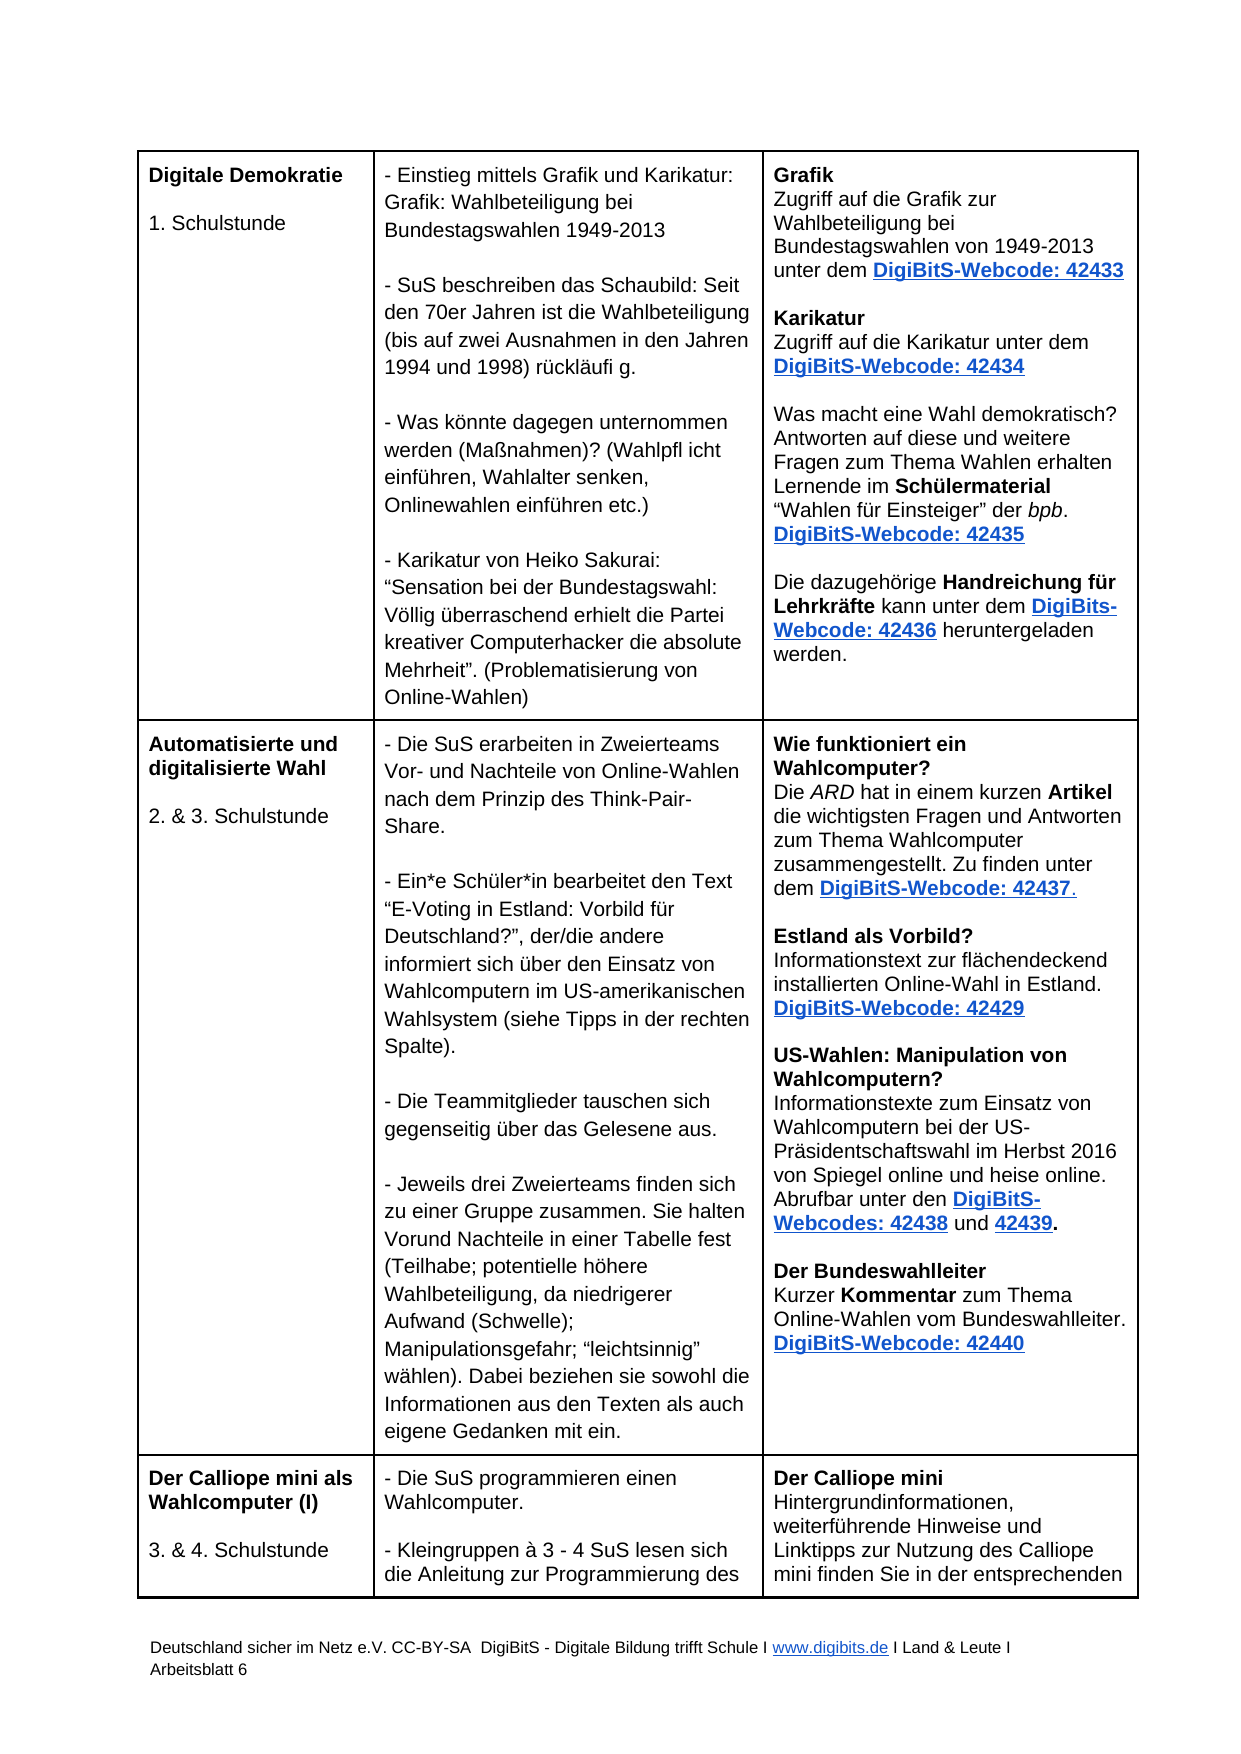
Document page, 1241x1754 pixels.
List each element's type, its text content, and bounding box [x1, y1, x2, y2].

table_cell - Die SuS programmieren einen Wahlcomputer. - Kleingruppen à 3 - 4 SuS lesen sich die Anleitung zur Programmierung des [375, 1456, 762, 1596]
table_cell - Die SuS erarbeiten in Zweierteams Vor- und Nachteile von Online-Wahlen nach dem Prinzip des Think-Pair-Share. - Ein*e Schüler*in bearbeitet den Text “E-Voting in Estland: Vorbild für Deutschland?”, der/die andere informiert sich über den Einsatz von Wahlcomputern im US-amerikanischen Wahlsystem (siehe Tipps in der rechten Spalte). - Die Teammitglieder tauschen sich gegenseitig über das Gelesene aus. - Jeweils drei Zweierteams finden sich zu einer Gruppe zusammen. Sie halten Vorund Nachteile in einer Tabelle fest (Teilhabe; potentielle höhere Wahlbeteiligung, da niedrigerer Aufwand (Schwelle); Manipulationsgefahr; “leichtsinnig” wählen). Dabei beziehen sie sowohl die Informationen aus den Texten als auch eigene Gedanken mit ein. [375, 721, 762, 1454]
table_cell - Einstieg mittels Grafik und Karikatur: Grafik: Wahlbeteiligung bei Bundestagswahlen 1949-2013 - SuS beschreiben das Schaubild: Seit den 70er Jahren ist die Wahlbeteiligung (bis auf zwei Ausnahmen in den Jahren 1994 und 1998) rückläufi g. - Was könnte dagegen unternommen werden (Maßnahmen)? (Wahlpfl icht einführen, Wahlalter senken, Onlinewahlen einführen etc.) - Karikatur von Heiko Sakurai: “Sensation bei der Bundestagswahl: Völlig überraschend erhielt die Partei kreativer Computerhacker die absolute Mehrheit”. (Problematisierung von Online-Wahlen) [375, 152, 762, 719]
table_cell Der Calliope mini Hintergrundinformationen, weiterführende Hinweise und Linktipps zur Nutzung des Calliope mini finden Sie in der entsprechenden [764, 1456, 1137, 1596]
table_cell Wie funktioniert ein Wahlcomputer? Die ARD hat in einem kurzen Artikel die wichtigsten Fragen und Antworten zum Thema Wahlcomputer zusammengestellt. Zu finden unter dem DigiBitS-Webcode: 42437. Estland als Vorbild? Informationstext zur flächendeckend installierten Online-Wahl in Estland. DigiBitS-Webcode: 42429 US-Wahlen: Manipulation von Wahlcomputern? Informationstexte zum Einsatz von Wahlcomputern bei der US-Präsidentschaftswahl im Herbst 2016 von Spiegel online und heise online. Abrufbar unter den DigiBitS-Webcodes: 42438 und 42439. Der Bundeswahlleiter Kurzer Kommentar zum Thema Online-Wahlen vom Bundeswahlleiter. DigiBitS-Webcode: 42440 [764, 721, 1137, 1454]
table_cell Grafik Zugriff auf die Grafik zur Wahlbeteiligung bei Bundestagswahlen von 1949-2013 unter dem DigiBitS-Webcode: 42433 Karikatur Zugriff auf die Karikatur unter dem DigiBitS-Webcode: 42434 Was macht eine Wahl demokratisch? Antworten auf diese und weitere Fragen zum Thema Wahlen erhalten Lernende im Schülermaterial “Wahlen für Einsteiger” der bpb. DigiBitS-Webcode: 42435 Die dazugehörige Handreichung für Lehrkräfte kann unter dem DigiBits-Webcode: 42436 heruntergeladen werden. [764, 152, 1137, 719]
table_cell Der Calliope mini als Wahlcomputer (I) 3. & 4. Schulstunde [139, 1456, 373, 1596]
table_cell Automatisierte und digitalisierte Wahl 2. & 3. Schulstunde [139, 721, 373, 1454]
table_cell Digitale Demokratie 1. Schulstunde [139, 152, 373, 719]
